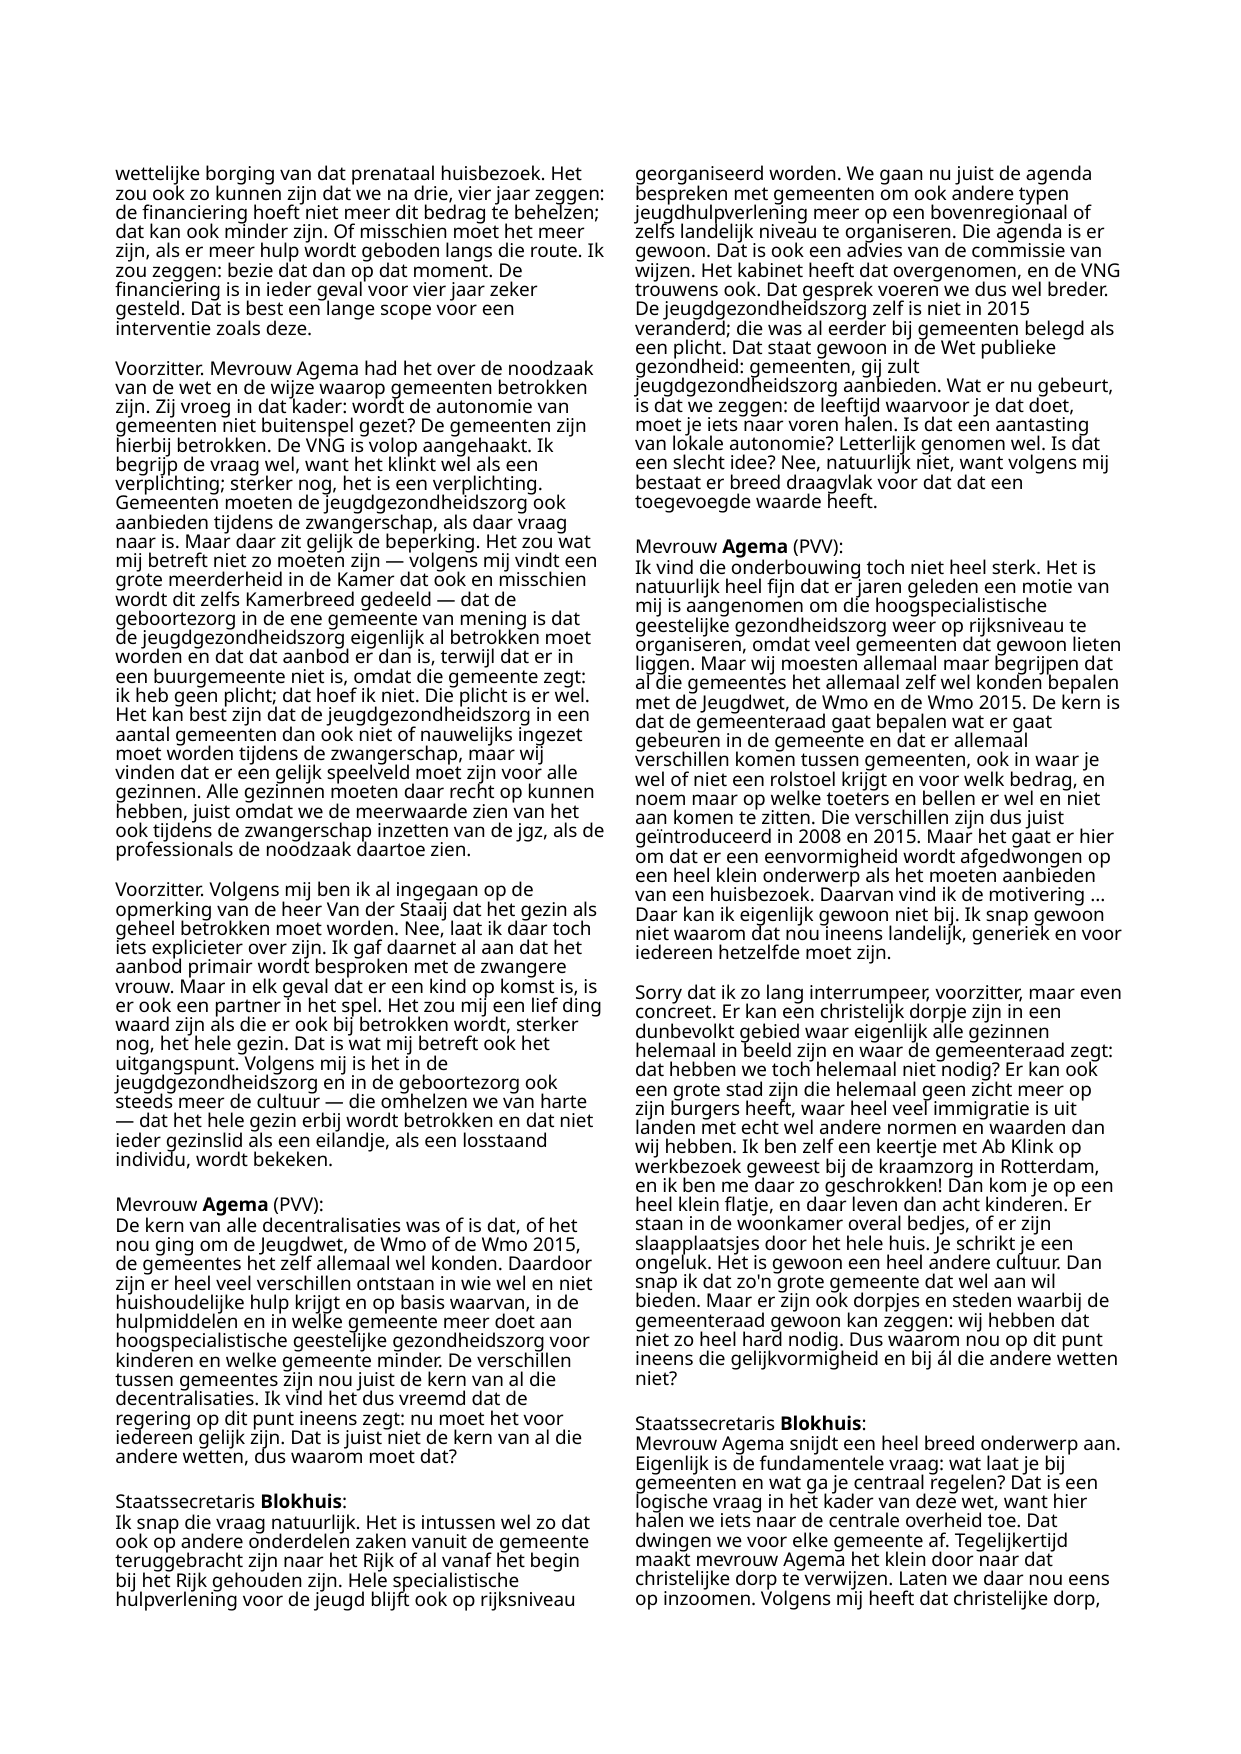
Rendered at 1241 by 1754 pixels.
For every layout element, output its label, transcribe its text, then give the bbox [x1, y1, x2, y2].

text georganiseerd worden. We gaan nu juist de agenda bespreken met gemeenten om ook andere typen jeugdhulpverlening meer op een bovenregionaal of zelfs landelijk niveau te organiseren. Die agenda is er gewoon. Dat is ook een advies van de commissie van wijzen. Het kabinet heeft dat overgenomen, en de VNG trouwens ook. Dat gesprek voeren we dus wel breder. De jeugdgezondheidszorg zelf is niet in 2015 veranderd; die was al eerder bij gemeenten belegd als een plicht. Dat staat gewoon in de Wet publieke gezondheid: gemeenten, gij zult jeugdgezondheidszorg aanbieden. Wat er nu gebeurt, is dat we zeggen: de leeftijd waarvoor je dat doet, moet je iets naar voren halen. Is dat een aantasting van lokale autonomie? Letterlijk genomen wel. Is dat een slecht idee? Nee, natuurlijk niet, want volgens mij bestaat er breed draagvlak voor dat dat een toegevoegde waarde heeft. [635, 165, 1125, 512]
text De kern van alle decentralisaties was of is dat, of het nou ging om de Jeugdwet, de Wmo of de Wmo 2015, de gemeentes het zelf allemaal wel konden. Daardoor zijn er heel veel verschillen ontstaan in wie wel en niet huishoudelijke hulp krijgt en op basis waarvan, in de hulpmiddelen en in welke gemeente meer doet aan hoogspecialistische geestelijke gezondheidszorg voor kinderen en welke gemeente minder. De verschillen tussen gemeentes zijn nou juist de kern van al die decentralisaties. Ik vind het dus vreemd dat de regering op dit punt ineens zegt: nu moet het voor iedereen gelijk zijn. Dat is juist niet de kern van al die andere wetten, dus waarom moet dat? [115, 1217, 605, 1467]
text Staatssecretaris Blokhuis: [115, 1488, 605, 1514]
text Ik vind die onderbouwing toch niet heel sterk. Het is natuurlijk heel fijn dat er jaren geleden een motie van mij is aangenomen om die hoogspecialistische geestelijke gezondheidszorg weer op rijksniveau te organiseren, omdat veel gemeenten dat gewoon lieten liggen. Maar wij moesten allemaal maar begrijpen dat al die gemeentes het allemaal zelf wel konden bepalen met de Jeugdwet, de Wmo en de Wmo 2015. De kern is dat de gemeenteraad gaat bepalen wat er gaat gebeuren in de gemeente en dat er allemaal verschillen komen tussen gemeenten, ook in waar je wel of niet een rolstoel krijgt en voor welk bedrag, en noem maar op welke toeters en bellen er wel en niet aan komen te zitten. Die verschillen zijn dus juist geïntroduceerd in 2008 en 2015. Maar het gaat er hier om dat er een eenvormigheid wordt afgedwongen op een heel klein onderwerp als het moeten aanbieden van een huisbezoek. Daarvan vind ik de motivering ... Daar kan ik eigenlijk gewoon niet bij. Ik snap gewoon niet waarom dat nou ineens landelijk, generiek en voor iedereen hetzelfde moet zijn. [635, 559, 1125, 963]
text Ik snap die vraag natuurlijk. Het is intussen wel zo dat ook op andere onderdelen zaken vanuit de gemeente teruggebracht zijn naar het Rijk of al vanaf het begin bij het Rijk gehouden zijn. Hele specialistische hulpverlening voor de jeugd blijft ook op rijksniveau [115, 1514, 605, 1610]
text Mevrouw Agema snijdt een heel breed onderwerp aan. Eigenlijk is de fundamentele vraag: wat laat je bij gemeenten en wat ga je centraal regelen? Dat is een logische vraag in het kader van deze wet, want hier halen we iets naar de centrale overheid toe. Dat dwingen we voor elke gemeente af. Tegelijkertijd maakt mevrouw Agema het klein door naar dat christelijke dorp te verwijzen. Laten we daar nou eens op inzoomen. Volgens mij heeft dat christelijke dorp, [635, 1435, 1125, 1609]
text Mevrouw Agema (PVV): [635, 533, 1125, 559]
text Mevrouw Agema (PVV): [115, 1191, 605, 1217]
text Voorzitter. Mevrouw Agema had het over de noodzaak van de wet en de wijze waarop gemeenten betrokken zijn. Zij vroeg in dat kader: wordt de autonomie van gemeenten niet buitenspel gezet? De gemeenten zijn hierbij betrokken. De VNG is volop aangehaakt. Ik begrijp de vraag wel, want het klinkt wel als een verplichting; sterker nog, het is een verplichting. Gemeenten moeten de jeugdgezondheidszorg ook aanbieden tijdens de zwangerschap, als daar vraag naar is. Maar daar zit gelijk de beperking. Het zou wat mij betreft niet zo moeten zijn — volgens mij vindt een grote meerderheid in de Kamer dat ook en misschien wordt dit zelfs Kamerbreed gedeeld — dat de geboortezorg in de ene gemeente van mening is dat de jeugdgezondheidszorg eigenlijk al betrokken moet worden en dat dat aanbod er dan is, terwijl dat er in een buurgemeente niet is, omdat die gemeente zegt: ik heb geen plicht; dat hoef ik niet. Die plicht is er wel. Het kan best zijn dat de jeugdgezondheidszorg in een aantal gemeenten dan ook niet of nauwelijks ingezet moet worden tijdens de zwangerschap, maar wij vinden dat er een gelijk speelveld moet zijn voor alle gezinnen. Alle gezinnen moeten daar recht op kunnen hebben, juist omdat we de meerwaarde zien van het ook tijdens de zwangerschap inzetten van de jgz, als de professionals de noodzaak daartoe zien. [115, 359, 605, 861]
text Staatssecretaris Blokhuis: [635, 1410, 1125, 1435]
text Voorzitter. Volgens mij ben ik al ingegaan op de opmerking van de heer Van der Staaij dat het gezin als geheel betrokken moet worden. Nee, laat ik daar toch iets explicieter over zijn. Ik gaf daarnet al aan dat het aanbod primair wordt besproken met de zwangere vrouw. Maar in elk geval dat er een kind op komst is, is er ook een partner in het spel. Het zou mij een lief ding waard zijn als die er ook bij betrokken wordt, sterker nog, het hele gezin. Dat is wat mij betreft ook het uitgangspunt. Volgens mij is het in de jeugdgezondheidszorg en in de geboortezorg ook steeds meer de cultuur — die omhelzen we van harte — dat het hele gezin erbij wordt betrokken en dat niet ieder gezinslid als een eilandje, als een losstaand individu, wordt bekeken. [115, 881, 605, 1170]
text Sorry dat ik zo lang interrumpeer, voorzitter, maar even concreet. Er kan een christelijk dorpje zijn in een dunbevolkt gebied waar eigenlijk alle gezinnen helemaal in beeld zijn en waar de gemeenteraad zegt: dat hebben we toch helemaal niet nodig? Er kan ook een grote stad zijn die helemaal geen zicht meer op zijn burgers heeft, waar heel veel immigratie is uit landen met echt wel andere normen en waarden dan wij hebben. Ik ben zelf een keertje met Ab Klink op werkbezoek geweest bij de kraamzorg in Rotterdam, en ik ben me daar zo geschrokken! Dan kom je op een heel klein flatje, en daar leven dan acht kinderen. Er staan in de woonkamer overal bedjes, of er zijn slaapplaatsjes door het hele huis. Je schrikt je een ongeluk. Het is gewoon een heel andere cultuur. Dan snap ik dat zo'n grote gemeente dat wel aan wil bieden. Maar er zijn ook dorpjes en steden waarbij de gemeenteraad gewoon kan zeggen: wij hebben dat niet zo heel hard nodig. Dus waarom nou op dit punt ineens die gelijkvormigheid en bij ál die andere wetten niet? [635, 984, 1125, 1389]
text wettelijke borging van dat prenataal huisbezoek. Het zou ook zo kunnen zijn dat we na drie, vier jaar zeggen: de financiering hoeft niet meer dit bedrag te behelzen; dat kan ook minder zijn. Of misschien moet het meer zijn, als er meer hulp wordt geboden langs die route. Ik zou zeggen: bezie dat dan op dat moment. De financiering is in ieder geval voor vier jaar zeker gesteld. Dat is best een lange scope voor een interventie zoals deze. [115, 165, 605, 339]
